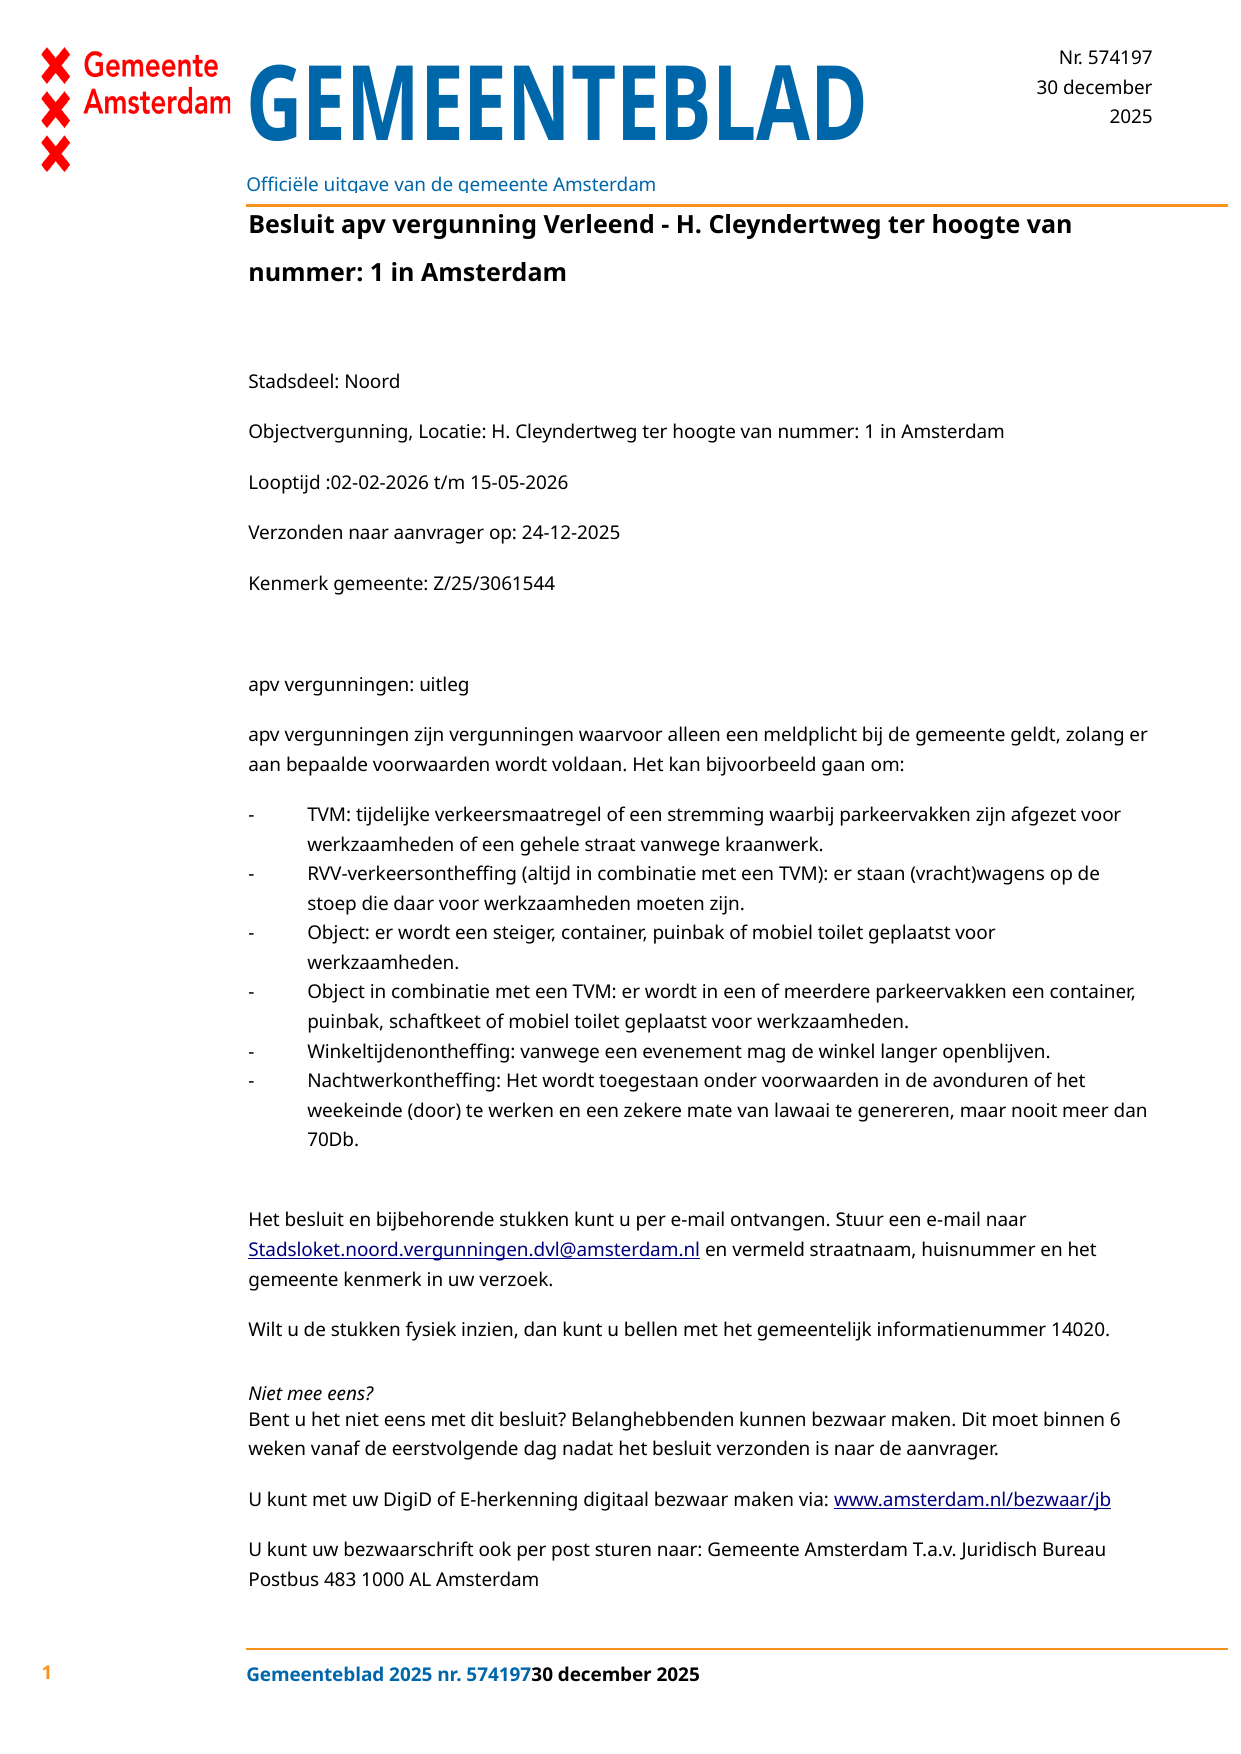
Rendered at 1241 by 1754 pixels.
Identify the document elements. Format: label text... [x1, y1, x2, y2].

list Object in combinatie met een TVM: er wordt in een of meerdere parkeervakken een container, puinbak, schaftkeet of mobiel toilet geplaatst voor werkzaamheden. [248, 979, 1152, 1034]
text Het besluit en bijbehorende stukken kunt u per e-mail ontvangen. Stuur een e-mail naar Stadsloket.noord.vergunningen.dvl@amsterdam.nl en vermeld straatnaam, huisnummer en het gemeente kenmerk in uw verzoek. [248, 1207, 1152, 1292]
list Nachtwerkontheffing: Het wordt toegestaan onder voorwaarden in de avonduren of het weekeinde (door) te werken en een zekere mate van lawaai te genereren, maar nooit meer dan 70Db. [248, 1067, 1152, 1152]
list TVM: tijdelijke verkeersmaatregel of een stremming waarbij parkeervakken zijn afgezet voor werkzaamheden of een gehele straat vanwege kraanwerk. [248, 801, 1152, 857]
list RVV-verkeersontheffing (altijd in combinatie met een TVM): er staan (vracht)wagens op de stoep die daar voor werkzaamheden moeten zijn. [248, 860, 1152, 916]
text apv vergunningen: uitleg [248, 671, 1152, 697]
text U kunt uw bezwaarschrift ook per post sturen naar: Gemeente Amsterdam T.a.v. Juridisch Bureau Postbus 483 1000 AL Amsterdam [248, 1536, 1152, 1592]
text Wilt u de stukken fysiek inzien, dan kunt u bellen met het gemeentelijk informatienummer 14020. [248, 1316, 1152, 1342]
text U kunt met uw DigiD of E-herkenning digitaal bezwaar maken via: www.amsterdam.nl/bezwaar/jb [248, 1486, 1152, 1512]
text Bent u het niet eens met dit besluit? Belanghebbenden kunnen bezwaar maken. Dit moet binnen 6 weken vanaf de eerstvolgende dag nadat het besluit verzonden is naar de aanvrager. [248, 1406, 1152, 1461]
text Kenmerk gemeente: Z/25/3061544 [248, 570, 1152, 596]
text Looptijd :02-02-2026 t/m 15-05-2026 [248, 469, 1152, 495]
picture [41, 47, 231, 172]
text Besluit apv vergunning Verleend - H. Cleyndertweg ter hoogte van nummer: 1 in Amsterdam [248, 207, 1152, 288]
text Objectvergunning, Locatie: H. Cleyndertweg ter hoogte van nummer: 1 in Amsterdam [248, 419, 1152, 444]
list Object: er wordt een steiger, container, puinbak of mobiel toilet geplaatst voor werkzaamheden. [248, 919, 1152, 975]
text Stadsdeel: Noord [248, 368, 1152, 394]
list Winkeltijdenontheffing: vanwege een evenement mag de winkel langer openblijven. [248, 1038, 1152, 1064]
text apv vergunningen zijn vergunningen waarvoor alleen een meldplicht bij de gemeente geldt, zolang er aan bepaalde voorwaarden wordt voldaan. Het kan bijvoorbeeld gaan om: [248, 721, 1152, 777]
text Verzonden naar aanvrager op: 24-12-2025 [248, 519, 1152, 545]
text Niet mee eens? [248, 1380, 1152, 1406]
